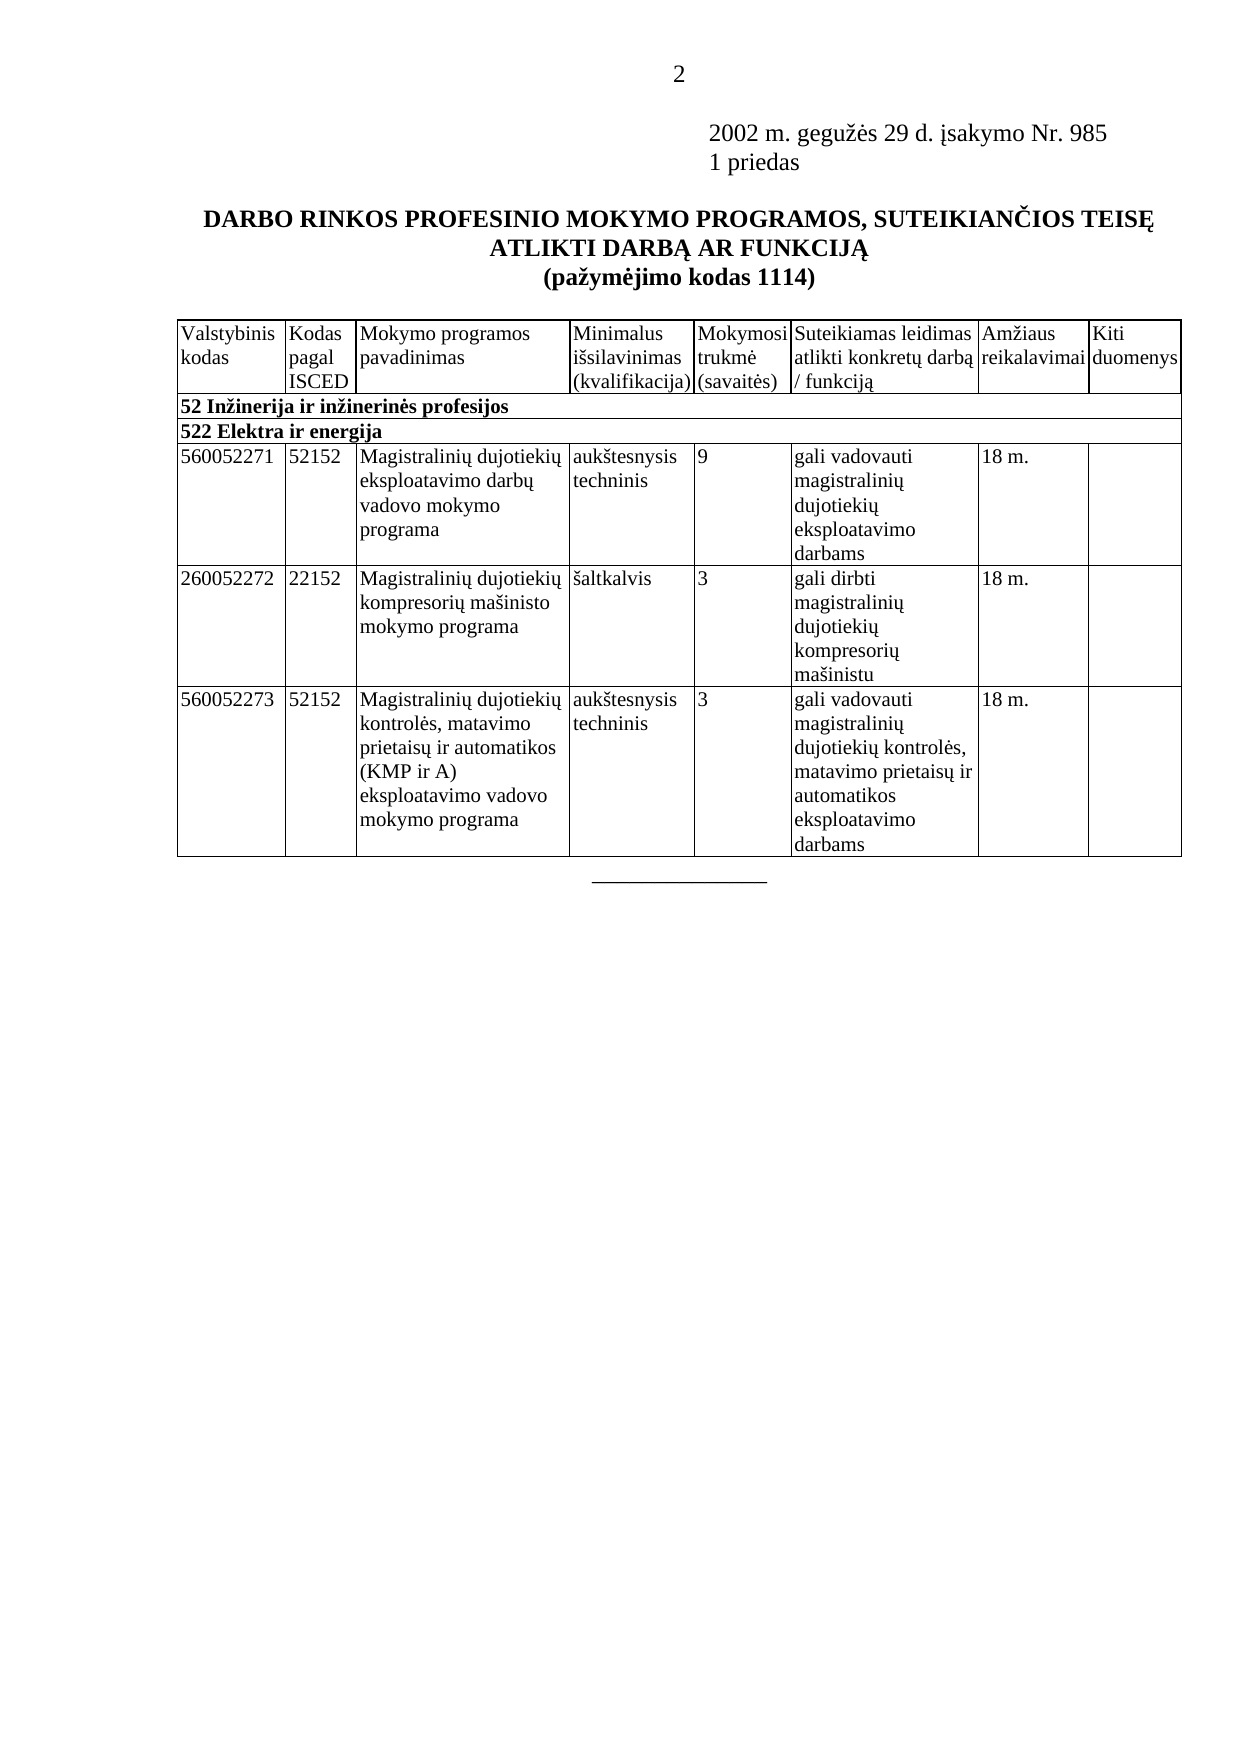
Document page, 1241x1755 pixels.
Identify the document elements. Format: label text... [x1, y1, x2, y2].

table_cell gali dirbti magistralinių dujotiekių kompresorių mašinistu [792, 566, 978, 686]
text 2002 m. gegužės 29 d. įsakymo Nr. 985 [177, 118, 1181, 147]
table_cell 52152 [286, 444, 356, 565]
table_cell gali vadovauti magistralinių dujotiekių kontrolės, matavimo prietaisų ir automatikos eksploatavimo darbams [792, 687, 978, 856]
table_cell šaltkalvis [570, 566, 694, 686]
table_cell 522 Elektra ir energija [178, 419, 1181, 443]
table_cell [1089, 566, 1181, 686]
table_cell 9 [695, 444, 791, 565]
table_cell 560052271 [178, 444, 285, 565]
table_cell Magistralinių dujotiekių kompresorių mašinisto mokymo programa [357, 566, 569, 686]
table_header Mokymo programos pavadinimas [357, 321, 569, 393]
table_cell 560052273 [178, 687, 285, 856]
table_cell [1089, 444, 1181, 565]
table_header Suteikiamas leidimas atlikti konkretų darbą / funkciją [792, 321, 978, 393]
table_cell 18 m. [979, 687, 1088, 856]
table_cell 260052272 [178, 566, 285, 686]
table_header Kodas pagal ISCED [286, 321, 355, 393]
table_cell aukštesnysis techninis [570, 687, 694, 856]
table_header Valstybinis kodas [178, 321, 285, 393]
table_header Amžiaus reikalavimai [979, 321, 1088, 393]
table_cell Magistralinių dujotiekių kontrolės, matavimo prietaisų ir automatikos (KMP ir A) eksploatavimo vadovo mokymo programa [357, 687, 569, 856]
text 1 priedas [177, 147, 1181, 176]
table_cell aukštesnysis techninis [570, 444, 694, 565]
table_header Mokymosi trukmė (savaitės) [695, 321, 790, 393]
table_cell 18 m. [979, 566, 1088, 686]
table_header Kiti duomenys [1090, 321, 1180, 393]
table_cell gali vadovauti magistralinių dujotiekių eksploatavimo darbams [792, 444, 978, 565]
text Darbo rinkos profesinio mokymo programos, suteikiančios teisę atlikti darbą ar funkciją [177, 204, 1181, 262]
text ______________ [177, 857, 1181, 885]
table_cell 22152 [286, 566, 356, 686]
table_cell [1089, 687, 1181, 856]
table_cell 52152 [286, 687, 356, 856]
table_cell 3 [695, 566, 791, 686]
table_cell 52 Inžinerija ir inžinerinės profesijos [178, 394, 1181, 418]
table_header Minimalus išsilavinimas (kvalifikacija) [571, 321, 693, 393]
table_cell Magistralinių dujotiekių eksploatavimo darbų vadovo mokymo programa [357, 444, 569, 565]
table_cell 3 [695, 687, 791, 856]
text (pažymėjimo kodas 1114) [177, 262, 1181, 291]
table_cell 18 m. [979, 444, 1088, 565]
